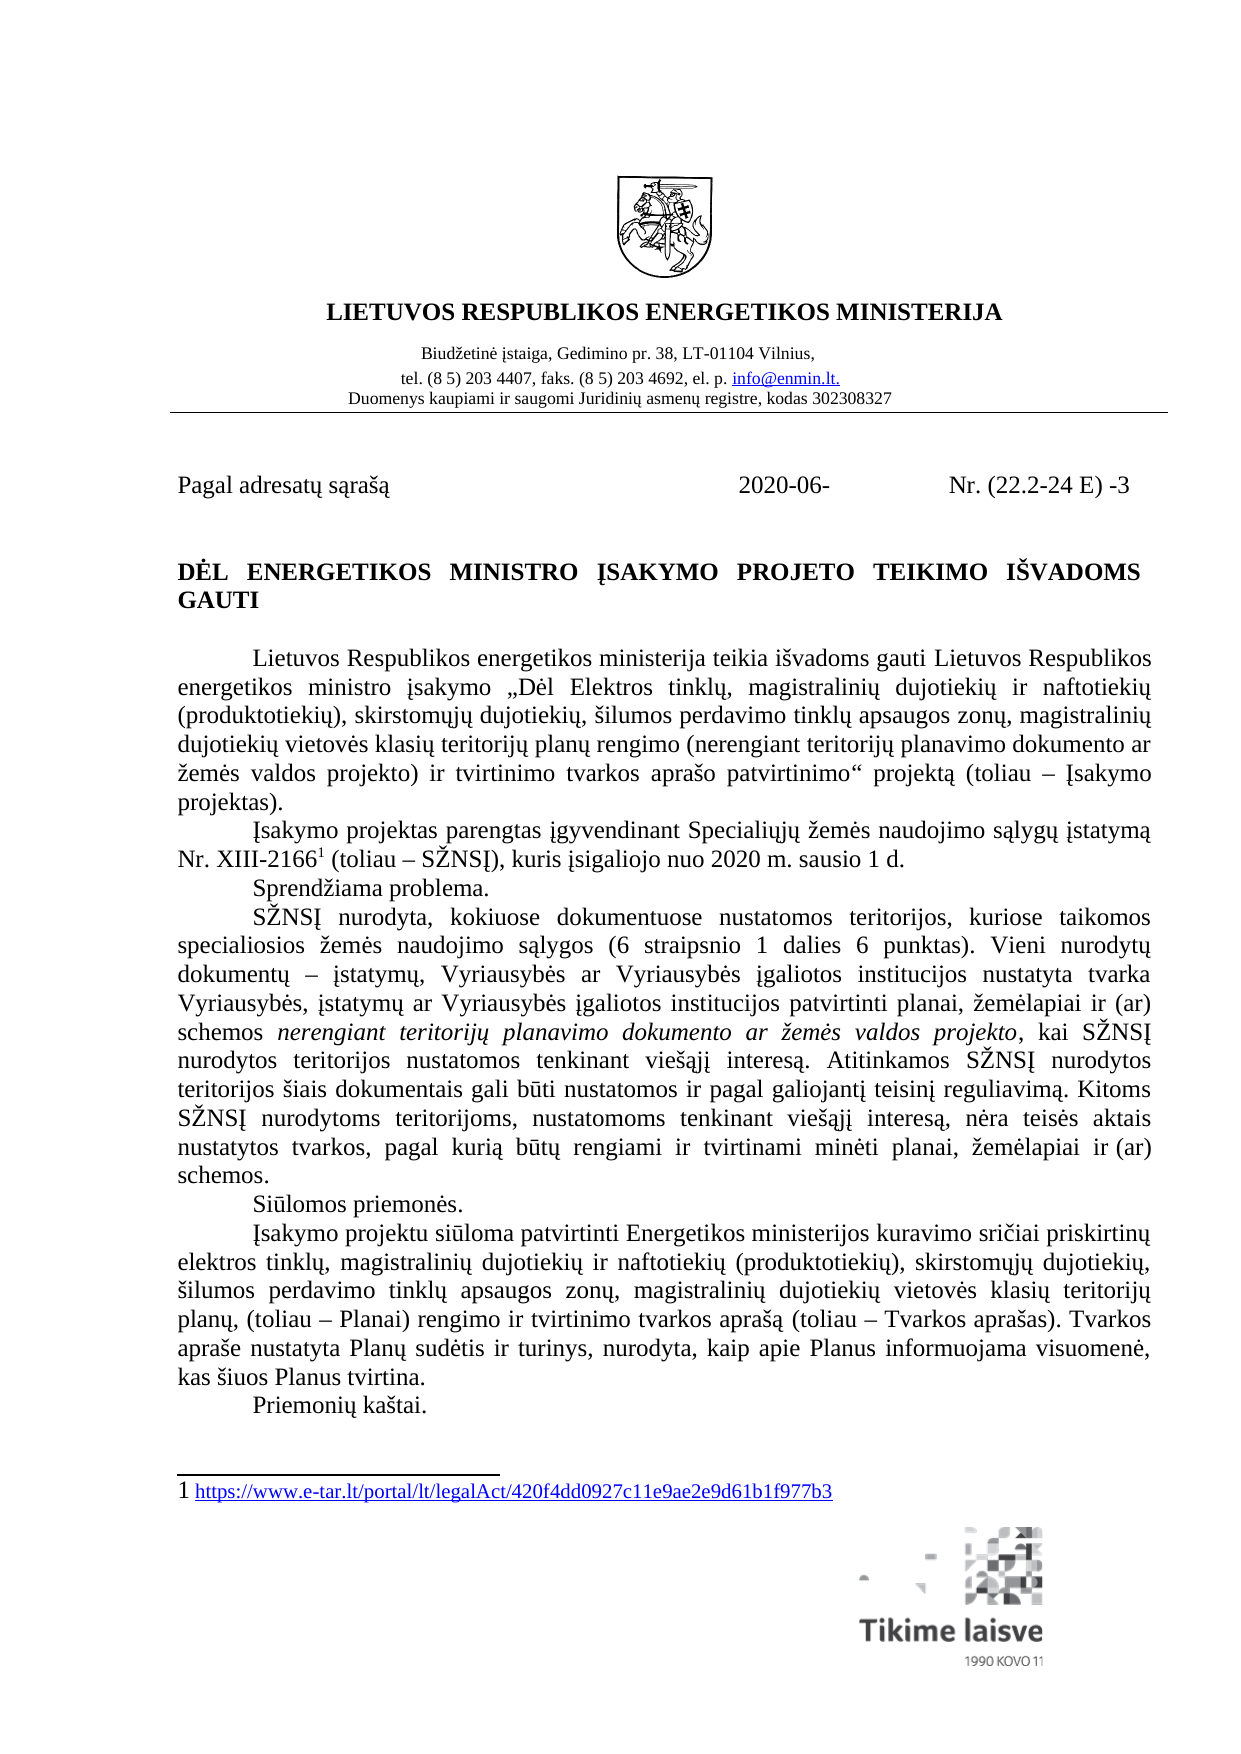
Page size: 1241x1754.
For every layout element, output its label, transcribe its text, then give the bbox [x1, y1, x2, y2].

text Įsakymo projektu siūloma patvirtinti Energetikos ministerijos kuravimo sričiai priskirtinų elektros tinklų, magistralinių dujotiekių ir naftotiekių (produktotiekių), skirstomųjų dujotiekių, šilumos perdavimo tinklų apsaugos zonų, magistralinių dujotiekių vietovės klasių teritorijų planų, (toliau – Planai) rengimo ir tvirtinimo tvarkos aprašą (toliau – Tvarkos aprašas). Tvarkos apraše nustatyta Planų sudėtis ir turinys, nurodyta, kaip apie Planus informuojama visuomenė, kas šiuos Planus tvirtina. [177, 1218, 1152, 1391]
table_cell [949, 499, 1178, 528]
text tel. (8 5) 203 4407, faks. (8 5) 203 4692, el. p. info@enmin.lt. [88, 368, 1152, 388]
table_cell [177, 528, 1178, 557]
text Lietuvos Respublikos energetikos ministerija teikia išvadoms gauti Lietuvos Respublikos energetikos ministro įsakymo „Dėl Elektros tinklų, magistralinių dujotiekių ir naftotiekių (produktotiekių), skirstomųjų dujotiekių, šilumos perdavimo tinklų apsaugos zonų, magistralinių dujotiekių vietovės klasių teritorijų planų rengimo (nerengiant teritorijų planavimo dokumento ar žemės valdos projekto) ir tvirtinimo tvarkos aprašo patvirtinimo“ projektą (toliau – Įsakymo projektas). [177, 643, 1152, 816]
text Siūlomos priemonės. [177, 1189, 1152, 1218]
table_header 2020-06- [738, 471, 948, 499]
table_header [661, 471, 738, 499]
table_header Pagal adresatų sąrašą [177, 471, 661, 528]
text Įsakymo projektas parengtas įgyvendinant Specialiųjų žemės naudojimo sąlygų įstatymą Nr. XIII-2166 (toliau – SŽNSĮ), kuris įsigaliojo nuo 2020 m. sausio 1 d. [177, 816, 1152, 873]
text LIETUVOS RESPUBLIKOS energetikos MINISTERIJA [88, 297, 1152, 326]
text Priemonių kaštai. [177, 1391, 1152, 1419]
table_cell [661, 499, 738, 528]
text Duomenys kaupiami ir saugomi Juridinių asmenų registre, kodas 302308327 [88, 388, 1152, 408]
table_cell DĖL energetikos ministro įsakymo projeto teikimo išvadoms gauti [177, 557, 1144, 614]
table_header Nr. (22.2-24 E) -3 [949, 471, 1178, 499]
text SŽNSĮ nurodyta, kokiuose dokumentuose nustatomos teritorijos, kuriose taikomos specialiosios žemės naudojimo sąlygos (6 straipsnio 1 dalies 6 punktas). Vieni nurodytų dokumentų – įstatymų, Vyriausybės ar Vyriausybės įgaliotos institucijos nustatyta tvarka Vyriausybės, įstatymų ar Vyriausybės įgaliotos institucijos patvirtinti planai, žemėlapiai ir (ar) schemos nerengiant teritorijų planavimo dokumento ar žemės valdos projekto, kai SŽNSĮ nurodytos teritorijos nustatomos tenkinant viešąjį interesą. Atitinkamos SŽNSĮ nurodytos teritorijos šiais dokumentais gali būti nustatomos ir pagal galiojantį teisinį reguliavimą. Kitoms SŽNSĮ nurodytoms teritorijoms, nustatomoms tenkinant viešąjį interesą, nėra teisės aktais nustatytos tvarkos, pagal kurią būtų rengiami ir tvirtinami minėti planai, žemėlapiai ir (ar) schemos. [177, 902, 1152, 1189]
text https://www.e-tar.lt/portal/lt/legalAct/420f4dd0927c11e9ae2e9d61b1f977b3 [177, 1475, 1152, 1504]
table_cell [738, 499, 948, 528]
text Biudžetinė įstaiga, Gedimino pr. 38, LT-01104 Vilnius, [88, 342, 1152, 363]
text Sprendžiama problema. [177, 873, 1152, 902]
table_cell [1145, 557, 1178, 614]
